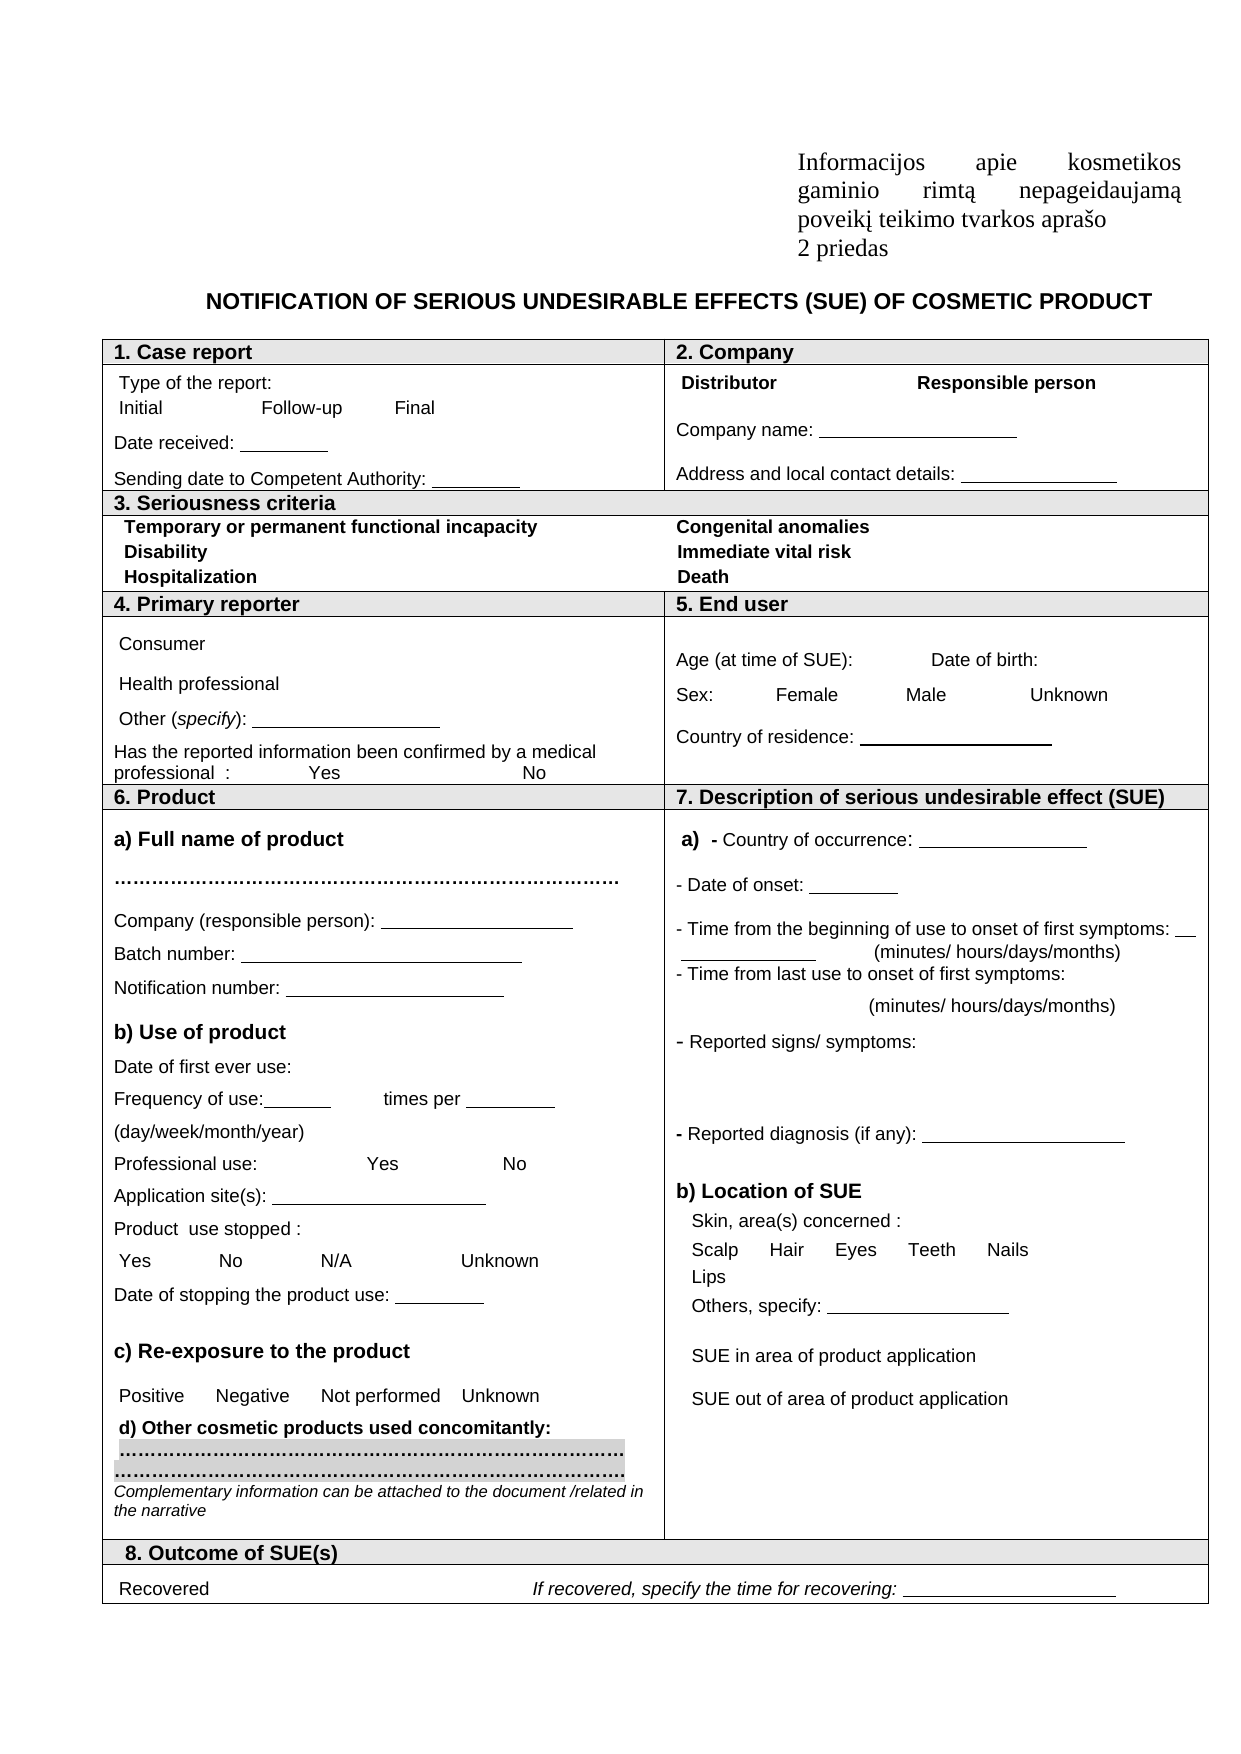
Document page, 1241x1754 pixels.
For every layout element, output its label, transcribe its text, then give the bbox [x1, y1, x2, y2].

table_cell a) Full name of product ……………………………………………………………………… Company (responsible person): Batch number: Notification number: b) Use of product Date of first ever use: Frequency of use: times per (day/week/month/year) Professional use: Yes No Application site(s): Product use stopped : Yes No N/A Unknown Date of stopping the product use: c) Re-exposure to the product Positive Negative Not performed Unknown d) Other cosmetic products used concomitantly: ……………………………………………………………………… ………………………………………………………………………. Complementary information can be attached to the document /related in the narrative [103, 810, 664, 1539]
table_cell 7. Description of serious undesirable effect (SUE) [665, 785, 1208, 809]
text Informacijos apie kosmetikos gaminio rimtą nepageidaujamą poveikį teikimo tvarkos aprašo [797, 147, 1181, 233]
text 2 priedas [797, 233, 1181, 262]
table_cell Temporary or permanent functional incapacity Disability Hospitalization [103, 516, 655, 591]
table_cell 8. Outcome of SUE(s) [103, 1540, 1208, 1564]
table_cell 4. Primary reporter [103, 592, 664, 616]
table_cell Type of the report: Initial Follow-up Final Date received: Sending date to Competent Authority: [103, 365, 664, 490]
table_header 1. Case report [103, 340, 664, 363]
table_cell 5. End user [665, 592, 1208, 616]
table_header 2. Company [665, 340, 1208, 363]
table_cell a) - Country of occurrence: - Date of onset: - Time from the beginning of use to onset of first symptoms: : (minutes/ hours/days/months) - Time from last use to onset of first symptoms: (minutes/ hours/days/months) - Reported signs/ symptoms: - Reported diagnosis (if any): b) Location of SUE Skin, area(s) concerned : Scalp Hair Eyes Teeth Nails Lips Others, specify: SUE in area of product application SUE out of area of product application [665, 810, 1208, 1539]
table_cell Recovered If recovered, specify the time for recovering: [103, 1565, 1208, 1603]
table_cell 3. Seriousness criteria [103, 491, 1208, 515]
table_cell Consumer Health professional Other (specify): Has the reported information been confirmed by a medical professional : Yes No [103, 617, 664, 784]
table_cell Distributor Responsible person Company name: Address and local contact details: [665, 365, 1208, 490]
table_cell Congenital anomalies Immediate vital risk Death [655, 516, 1208, 591]
text NOTIFICATION OF SERIOUS UNDESIRABLE EFFECTS (SUE) OF COSMETIC PRODUCT [177, 288, 1181, 314]
table_cell Age (at time of SUE): Date of birth: Sex: Female Male Unknown Country of residence: [665, 617, 1208, 784]
table_cell 6. Product [103, 785, 664, 809]
